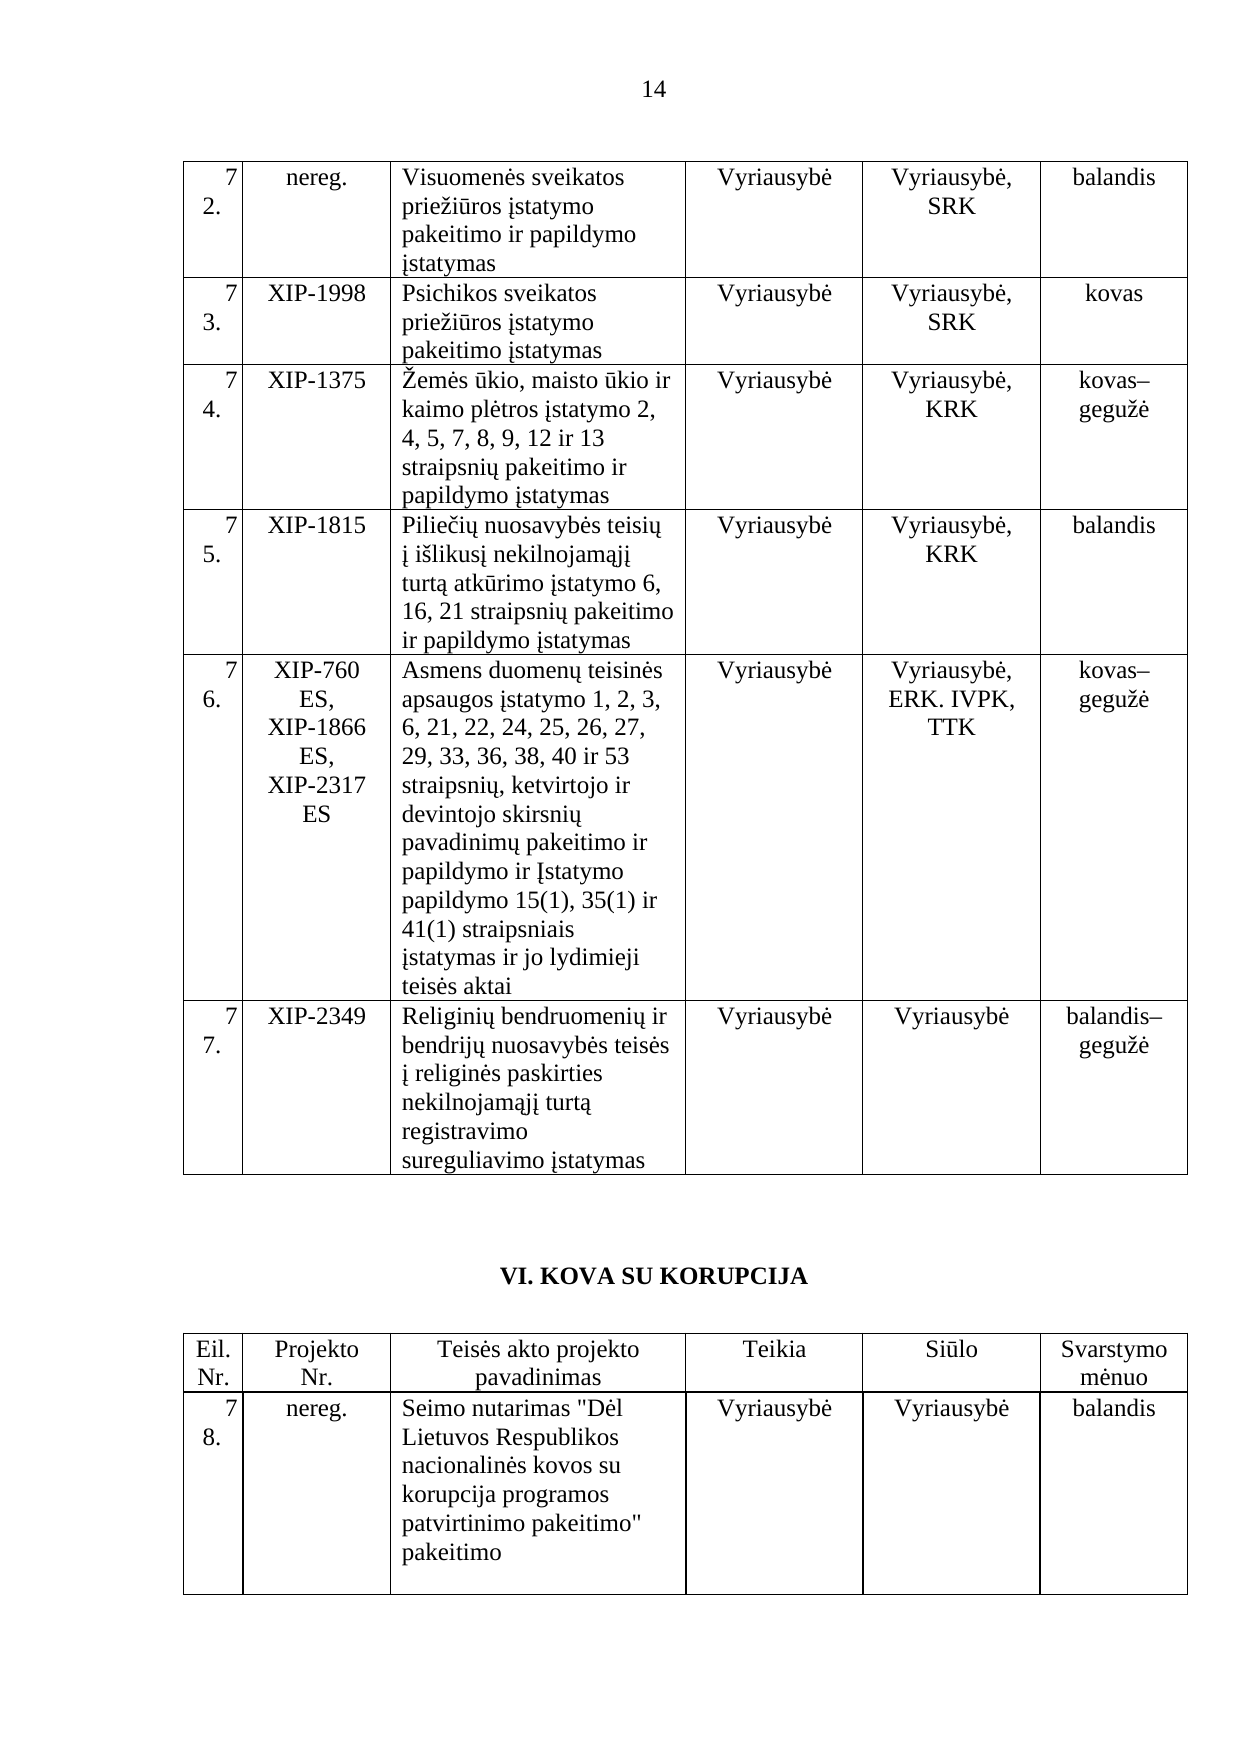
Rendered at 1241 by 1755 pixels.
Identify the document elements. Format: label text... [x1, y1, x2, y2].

table_cell XIP-1375 [243, 365, 390, 509]
table_cell Vyriausybė [686, 655, 862, 1000]
table_cell Vyriausybė [686, 278, 862, 364]
text VI. Kova su korupcija [187, 1261, 1120, 1289]
table_cell kovas– gegužė [1041, 365, 1187, 509]
table_cell Vyriausybė [686, 365, 862, 509]
table_cell Vyriausybė, ERK. IVPK, TTK [863, 655, 1040, 1000]
table_cell Vyriausybė [687, 1393, 862, 1594]
table_header nereg. [243, 162, 390, 277]
table_cell 77. [184, 1001, 242, 1173]
table_cell Vyriausybė, KRK [863, 510, 1040, 654]
table_cell Piliečių nuosavybės teisių į išlikusį nekilnojamąjį turtą atkūrimo įstatymo 6, 16, 21 straipsnių pakeitimo ir papildymo įstatymas [391, 510, 685, 654]
table_cell Vyriausybė [686, 1001, 862, 1173]
table_cell Žemės ūkio, maisto ūkio ir kaimo plėtros įstatymo 2, 4, 5, 7, 8, 9, 12 ir 13 straipsnių pakeitimo ir papildymo įstatymas [391, 365, 685, 509]
table_cell balandis [1041, 1393, 1187, 1594]
table_cell Vyriausybė, SRK [863, 278, 1040, 364]
table_header Svarstymo mėnuo [1041, 1334, 1187, 1391]
table_header Eil. Nr. [184, 1334, 242, 1391]
table_cell 73. [184, 278, 242, 364]
table_cell Vyriausybė [686, 510, 862, 654]
table_cell kovas– gegužė [1041, 655, 1187, 1000]
table_cell XIP-2349 [243, 1001, 390, 1173]
table_cell Psichikos sveikatos priežiūros įstatymo pakeitimo įstatymas [391, 278, 685, 364]
table_cell XIP-1815 [243, 510, 390, 654]
table_cell Vyriausybė, KRK [863, 365, 1040, 509]
table_cell balandis [1041, 510, 1187, 654]
table_cell balandis– gegužė [1041, 1001, 1187, 1173]
table_header Vyriausybė, SRK [863, 162, 1040, 277]
table_header Projekto Nr. [243, 1334, 390, 1391]
table_header Teikia [686, 1334, 862, 1391]
table_cell 75. [184, 510, 242, 654]
table_cell 76. [184, 655, 242, 1000]
table_cell Vyriausybė [863, 1001, 1040, 1173]
table_cell Religinių bendruomenių ir bendrijų nuosavybės teisės į religinės paskirties nekilnojamąjį turtą registravimo sureguliavimo įstatymas [391, 1001, 685, 1173]
table_header balandis [1041, 162, 1187, 277]
table_cell 74. [184, 365, 242, 509]
table_header Visuomenės sveikatos priežiūros įstatymo pakeitimo ir papildymo įstatymas [391, 162, 685, 277]
table_cell 78. [184, 1393, 242, 1594]
table_cell Seimo nutarimas "Dėl Lietuvos Respublikos nacionalinės kovos su korupcija programos patvirtinimo pakeitimo" pakeitimo [391, 1393, 685, 1594]
table_cell Vyriausybė [864, 1393, 1039, 1594]
table_cell XIP-1998 [243, 278, 390, 364]
table_cell nereg. [244, 1393, 390, 1594]
table_cell XIP-760 ES, XIP-1866 ES, XIP-2317 ES [243, 655, 390, 1000]
table_header Vyriausybė [686, 162, 862, 277]
table_cell kovas [1041, 278, 1187, 364]
table_header Siūlo [863, 1334, 1040, 1391]
table_cell Asmens duomenų teisinės apsaugos įstatymo 1, 2, 3, 6, 21, 22, 24, 25, 26, 27, 29, 33, 36, 38, 40 ir 53 straipsnių, ketvirtojo ir devintojo skirsnių pavadinimų pakeitimo ir papildymo ir Įstatymo papildymo 15(1), 35(1) ir 41(1) straipsniais įstatymas ir jo lydimieji teisės aktai [391, 655, 685, 1000]
table_header 72. [184, 162, 242, 277]
table_header Teisės akto projekto pavadinimas [391, 1334, 685, 1391]
